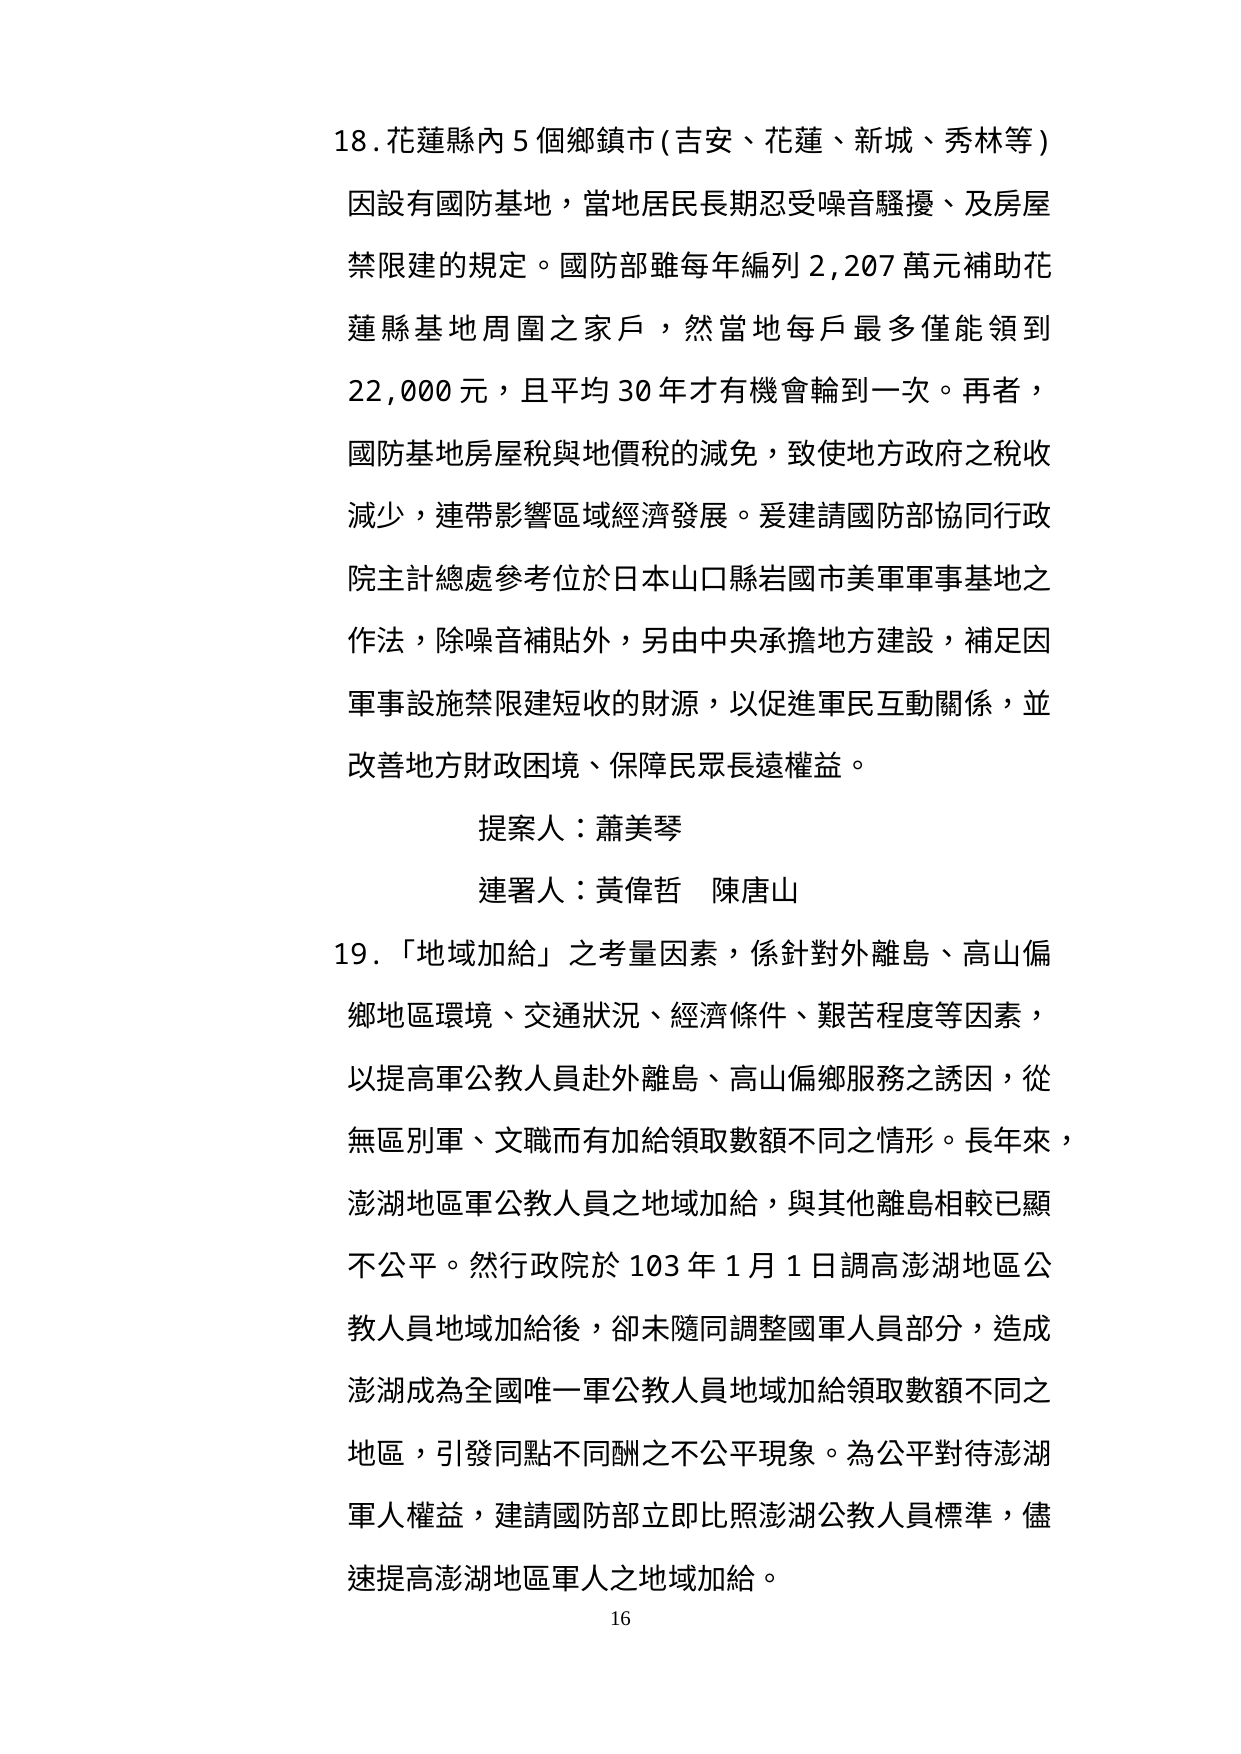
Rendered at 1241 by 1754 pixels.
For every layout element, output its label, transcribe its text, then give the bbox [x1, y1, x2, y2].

text 18.花蓮縣內5個鄉鎮市(吉安、花蓮、新城、秀林等)因設有國防基地，當地居民長期忍受噪音騷擾、及房屋禁限建的規定。國防部雖每年編列2,207萬元補助花蓮縣基地周圍之家戶，然當地每戶最多僅能領到22,000元，且平均30年才有機會輪到一次。再者，國防基地房屋稅與地價稅的減免，致使地方政府之稅收減少，連帶影響區域經濟發展。爰建請國防部協同行政院主計總處參考位於日本山口縣岩國市美軍軍事基地之作法，除噪音補貼外，另由中央承擔地方建設，補足因軍事設施禁限建短收的財源，以促進軍民互動關係，並改善地方財政困境、保障民眾長遠權益。 [332, 97, 1053, 785]
text 連署人：黃偉哲 陳唐山 [478, 847, 1053, 910]
text 19.「地域加給」之考量因素，係針對外離島、高山偏鄉地區環境、交通狀況、經濟條件、艱苦程度等因素，以提高軍公教人員赴外離島、高山偏鄉服務之誘因，從無區別軍、文職而有加給領取數額不同之情形。長年來，澎湖地區軍公教人員之地域加給，與其他離島相較已顯不公平。然行政院於103年1月1日調高澎湖地區公教人員地域加給後，卻未隨同調整國軍人員部分，造成澎湖成為全國唯一軍公教人員地域加給領取數額不同之地區，引發同點不同酬之不公平現象。為公平對待澎湖軍人權益，建請國防部立即比照澎湖公教人員標準，儘速提高澎湖地區軍人之地域加給。 [332, 910, 1053, 1597]
text 提案人：蕭美琴 [478, 785, 1053, 847]
